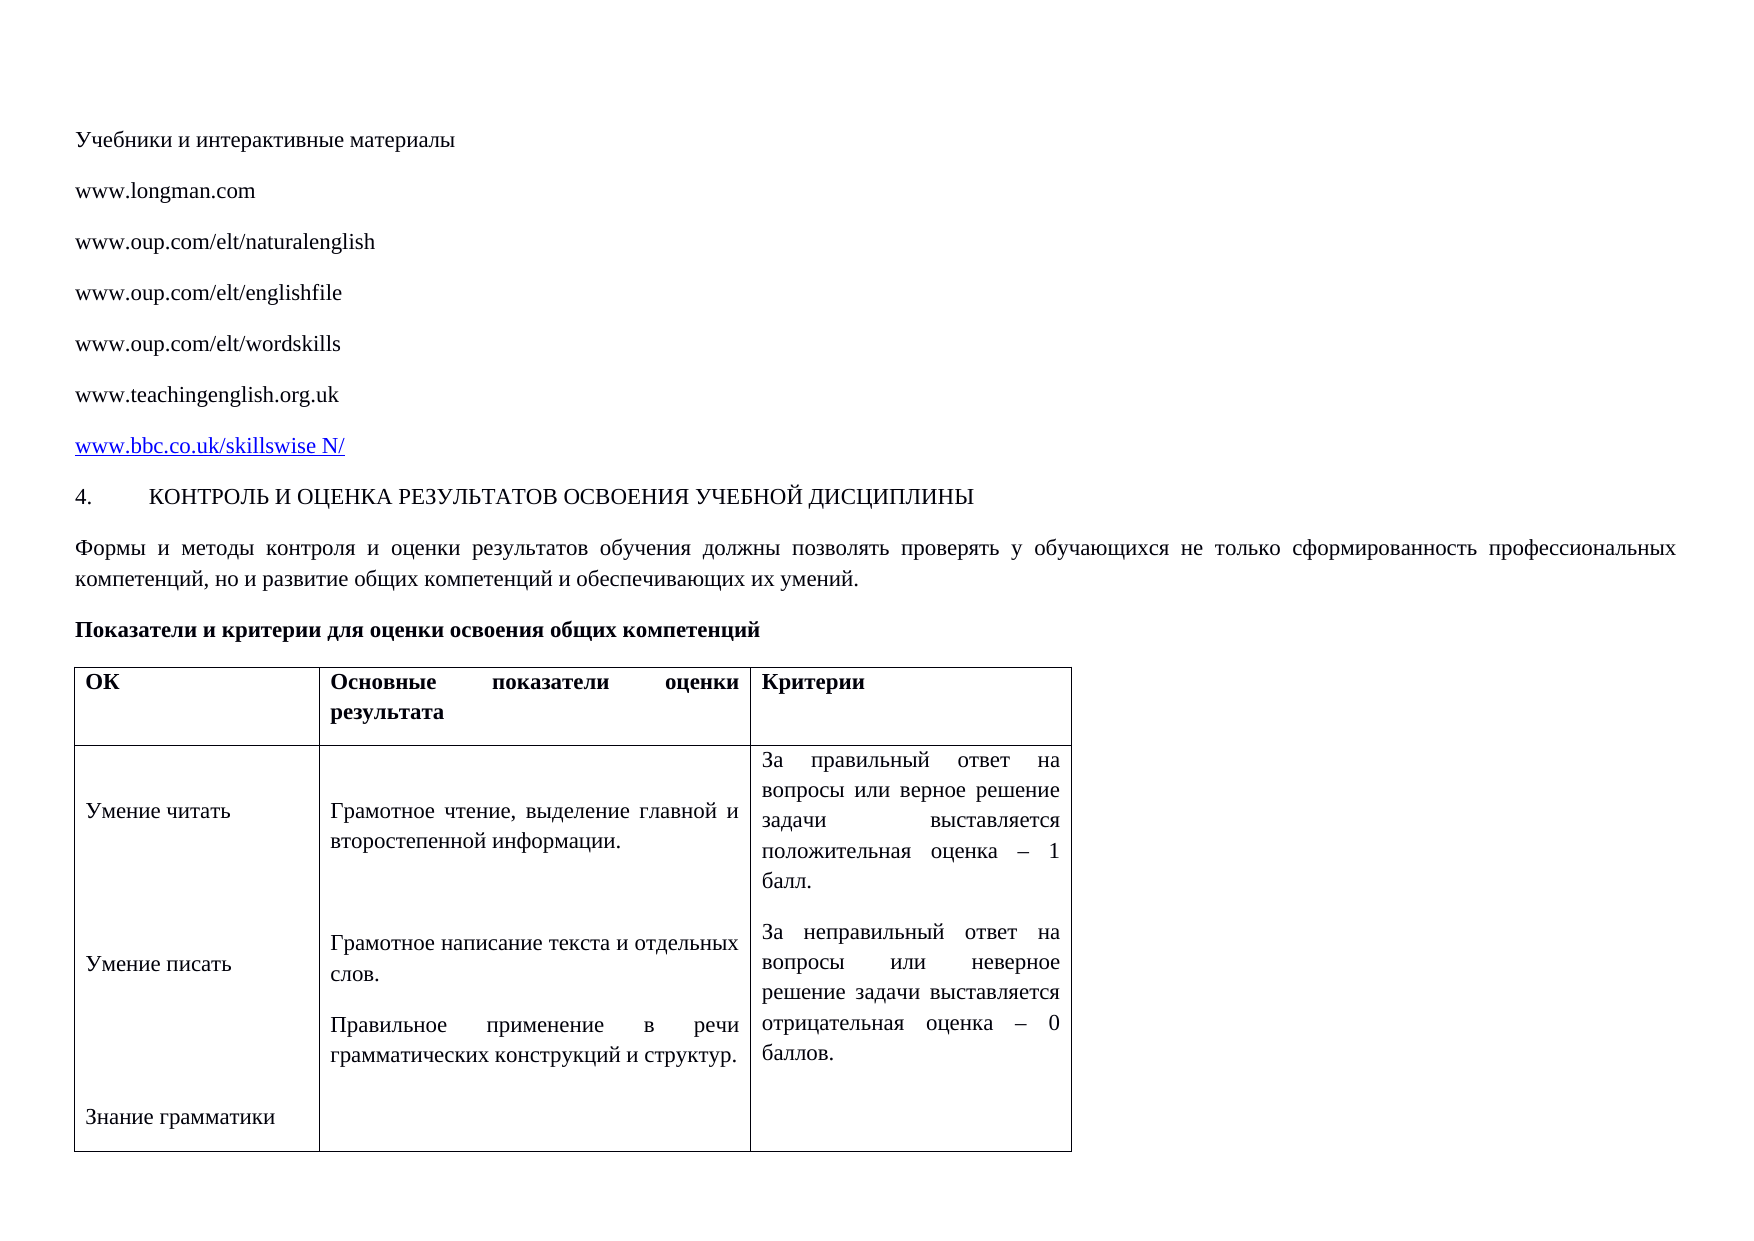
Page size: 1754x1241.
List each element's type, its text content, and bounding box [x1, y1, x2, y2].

text www.oup.com/elt/englishfile [75, 279, 1679, 306]
text www.teachingenglish.org.uk [75, 381, 1679, 408]
table_cell Умение читать Умение писать Знание грамматики [75, 746, 319, 1151]
text www.oup.com/elt/naturalenglish [75, 228, 1679, 254]
table_cell Грамотное чтение, выделение главной и второстепенной информации. Грамотное написание текста и отдельных слов. Правильное применение в речи грамматических конструкций и структур. [320, 746, 750, 1151]
text www.bbc.co.uk/skillswise N/ [75, 432, 1679, 459]
table_header ОК [75, 668, 319, 745]
text 4. КОНТРОЛЬ И ОЦЕНКА РЕЗУЛЬТАТОВ ОСВОЕНИЯ УЧЕБНОЙ ДИСЦИПЛИНЫ [75, 483, 1679, 510]
text Формы и методы контроля и оценки результатов обучения должны позволять проверять у обучающихся не только сформированность профессиональных компетенций, но и развитие общих компетенций и обеспечивающих их умений. [75, 534, 1679, 591]
text Показатели и критерии для оценки освоения общих компетенций [75, 616, 1679, 642]
table_header Основные показатели оценки результата [320, 668, 750, 745]
text www.oup.com/elt/wordskills [75, 330, 1679, 357]
table_cell За правильный ответ на вопросы или верное решение задачи выставляется положительная оценка – 1 балл. За неправильный ответ на вопросы или неверное решение задачи выставляется отрицательная оценка – 0 баллов. [751, 746, 1071, 1151]
text Учебники и интерактивные материалы [75, 126, 1679, 152]
table_header Критерии [751, 668, 1071, 745]
text www.longman.com [75, 177, 1679, 203]
